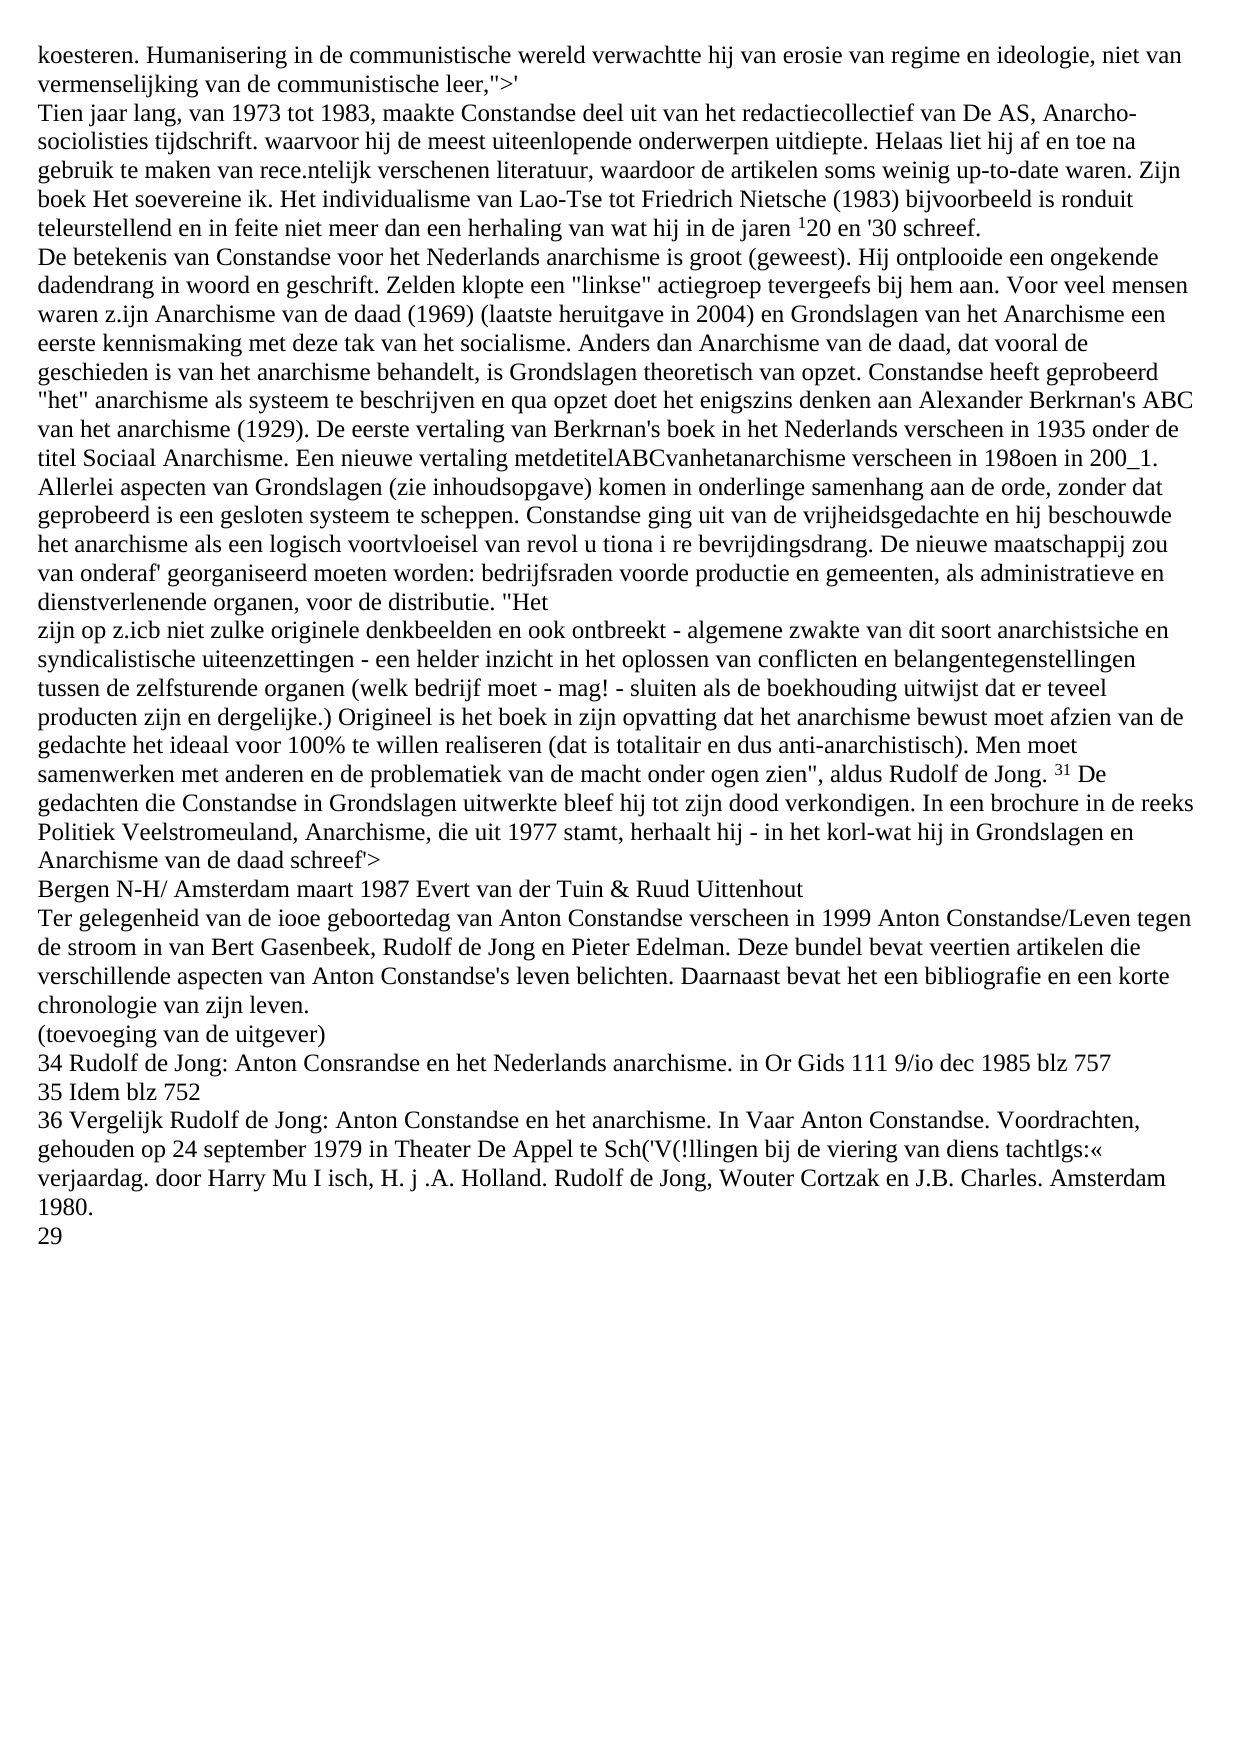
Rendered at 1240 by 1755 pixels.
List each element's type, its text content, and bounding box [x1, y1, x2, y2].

text 36 Vergelijk Rudolf de Jong: Anton Constandse en het anarchisme. In Vaar Anton Constandse. Voordrachten, gehouden op 24 september 1979 in Theater De Appel te Sch('V(!llingen bij de viering van diens tachtlgs:« verjaardag. door Harry Mu I isch, H. j .A. Holland. Rudolf de Jong, Wouter Cortzak en J.B. Charles. Amsterdam 1980. [37, 1106, 1202, 1221]
text (toevoeging van de uitgever) [37, 1019, 1202, 1047]
text 29 [37, 1221, 1202, 1249]
text Ter gelegenheid van de iooe geboortedag van Anton Constandse ver­scheen in 1999 Anton Constandse/Leven tegen de stroom in van Bert Gasenbeek, Rudolf de Jong en Pieter Edelman. Deze bundel bevat veer­tien artikelen die verschillende aspecten van Anton Constandse's leven belichten. Daarnaast bevat het een bibliografie en een korte chronologie van zijn leven. [37, 903, 1202, 1018]
text Tien jaar lang, van 1973 tot 1983, maakte Constandse deel uit van het redactiecollectief van De AS, Anarcho-sociolisties tijdschrift. waarvoor hij de meest uiteenlopende onderwerpen uitdiepte. Helaas liet hij af en toe na gebruik te maken van rece.ntelijk verschenen literatuur, waardoor de artikelen soms weinig up-to-date waren. Zijn boek Het soevereine ik. Het individualisme van Lao-Tse tot Friedrich Nietsche (1983) bijvoorbeeld is ronduit teleurstellend en in feite niet meer dan een herhaling van wat hij in de jaren 120 en '30 schreef. [37, 98, 1202, 241]
text De betekenis van Constandse voor het Nederlands anarchis­me is groot (geweest). Hij ontplooide een ongekende dadendrang in woord en geschrift. Zelden klopte een "linkse" actiegroep tever­geefs bij hem aan. Voor veel mensen waren z.ijn Anarchisme van de daad (1969) (laatste heruitgave in 2004) en Grondslagen van het Anar­chisme een eerste kennismaking met deze tak van het socialisme. Anders dan Anarchisme van de daad, dat vooral de geschieden is van het anarchisme behandelt, is Grondslagen theoretisch van opzet. Constandse heeft geprobeerd "het" anarchisme als systeem te beschrijven en qua opzet doet het enigszins denken aan Alexander Berkrnan's ABC van het anar­chisme (1929). De eerste vertaling van Berkrnan's boek in het Nederlands verscheen in 1935 onder de titel Sociaal Anarchisme. Een nieuwe vertaling metdetitelABCvanhetanarchisme verscheen in 198oen in 200_1. Aller­lei aspecten van Grondslagen (zie inhoudsopgave) komen in onderlinge samenhang aan de orde, zonder dat geprobeerd is een gesloten systeem te scheppen. Constandse ging uit van de vrijheidsgedachte en hij be­schouwde het anarchisme als een logisch voortvloeisel van revol u tiona i re bevrijdingsdrang. De nieuwe maatschappij zou van onderaf' georgani­seerd moeten worden: bedrijfsraden voorde productie en gemeenten, als administratieve en dienstverlenende organen, voor de distributie. "Het [37, 242, 1202, 615]
text zijn op z.icb niet zulke originele denkbeelden en ook ontbreekt - algemene zwakte van dit soort anarchistsiche en syndicalistische uiteenzettingen - een helder inzicht in het oplossen van conflicten en belangentegenstel­lingen tussen de zelfsturende organen (welk bedrijf moet - mag! - sluiten als de boekhouding uitwijst dat er teveel producten zijn en dergelijke.) Origineel is het boek in zijn opvatting dat het anarchisme bewust moet af­zien van de gedachte het ideaal voor 100% te willen realiseren (dat is tota­litair en dus anti-anarchistisch). Men moet samenwerken met anderen en de problematiek van de macht onder ogen zien", aldus Rudolf de Jong. 31 De gedachten die Constandse in Grondslagen uitwerkte bleef hij tot zijn dood verkondigen. In een brochure in de reeks Politiek Veelstromeuland, Anarchisme, die uit 1977 stamt, herhaalt hij - in het korl-wat hij in Grond­slagen en Anarchisme van de daad schreef'> [37, 616, 1202, 874]
text 34 Rudolf de Jong: Anton Consrandse en het Nederlands anarchisme. in Or Gids 111 9/io dec 1985 blz 757 [37, 1048, 1202, 1076]
text Bergen N-H/ Amsterdam maart 1987 Evert van der Tuin & Ruud Uit­tenhout [37, 874, 1202, 903]
text 35 Idem blz 752 [37, 1077, 1202, 1105]
text koesteren. Humanisering in de communistische wereld verwachtte hij van erosie van regime en ideologie, niet van vermenselijking van de communistische leer,">' [37, 40, 1202, 97]
